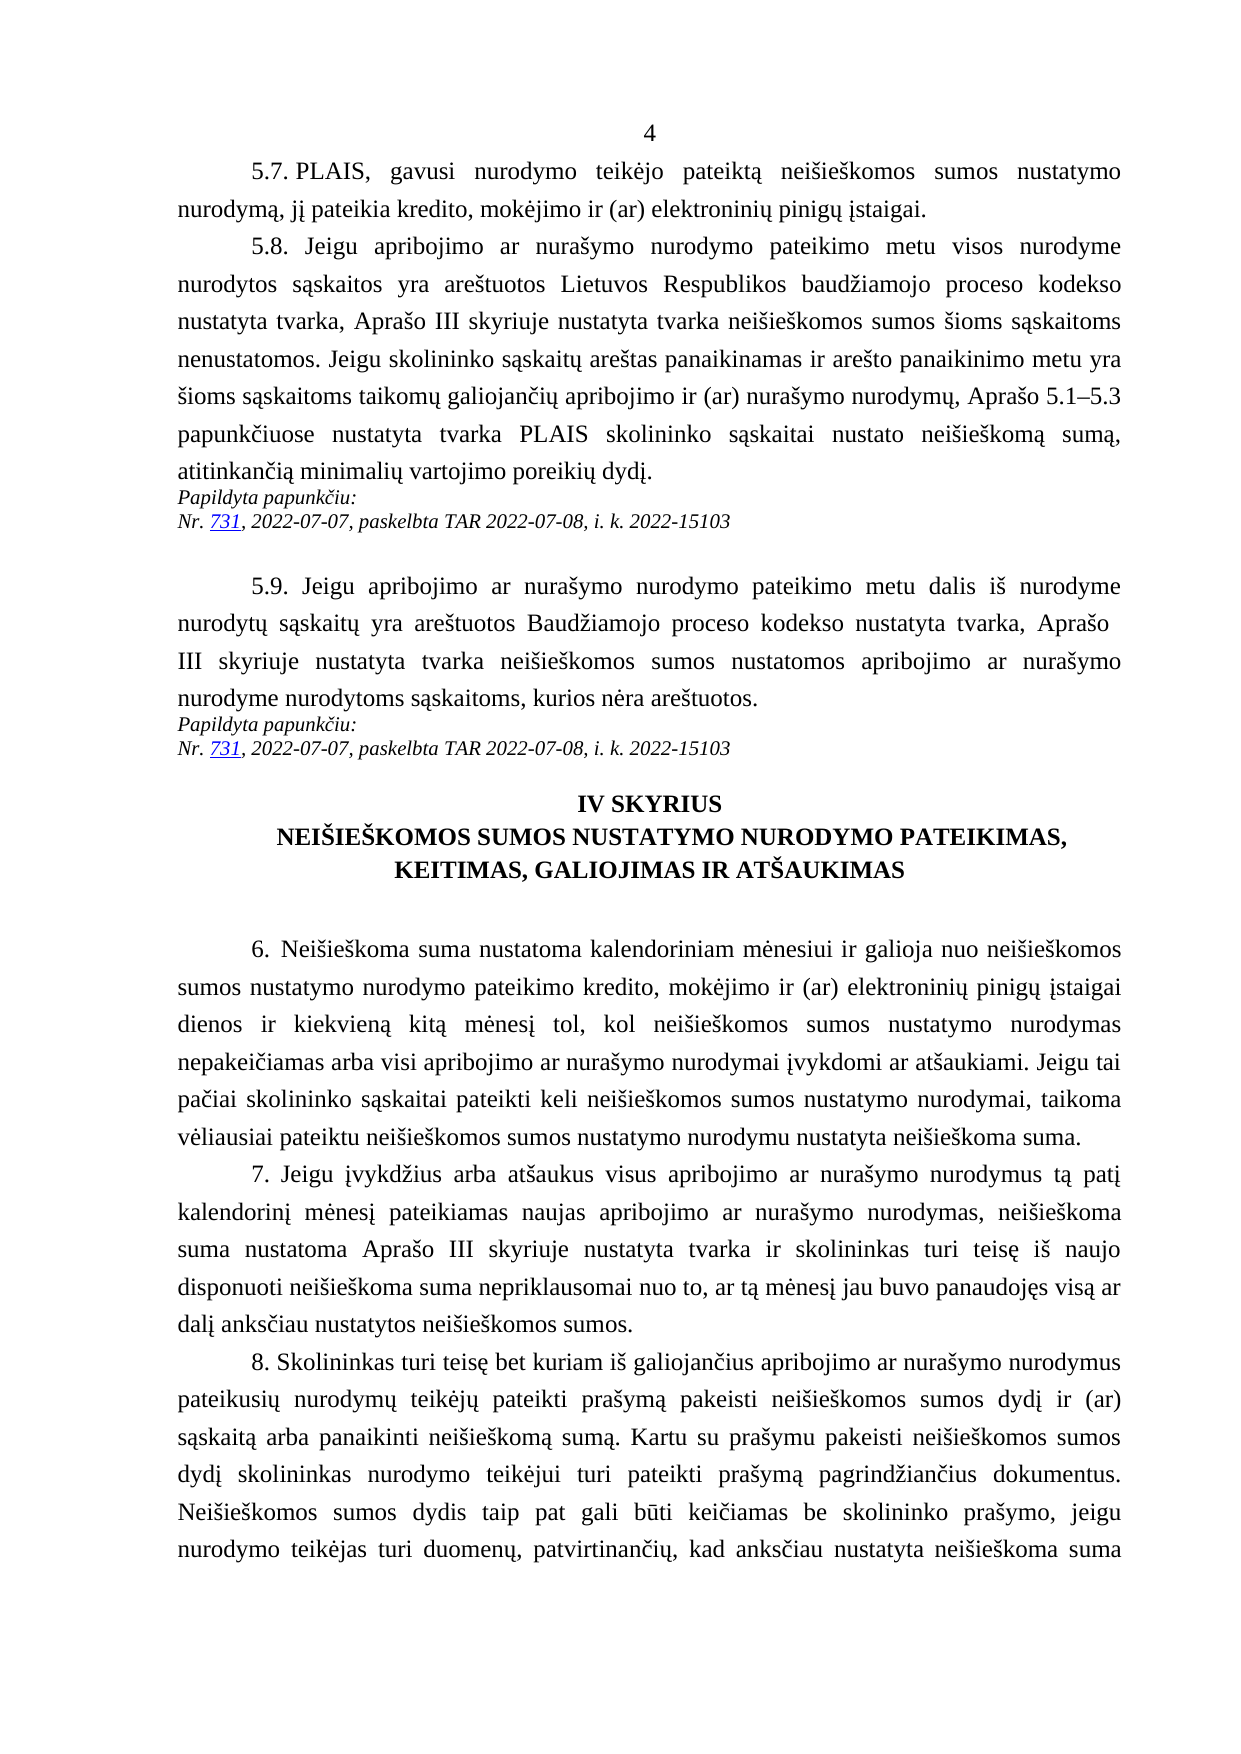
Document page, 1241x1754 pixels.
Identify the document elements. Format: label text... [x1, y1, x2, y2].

text 5.8. Jeigu apribojimo ar nurašymo nurodymo pateikimo metu visos nurodyme nurodytos sąskaitos yra areštuotos Lietuvos Respublikos baudžiamojo proceso kodekso nustatyta tvarka, Aprašo III skyriuje nustatyta tvarka neišieškomos sumos šioms sąskaitoms nenustatomos. Jeigu skolininko sąskaitų areštas panaikinamas ir arešto panaikinimo metu yra šioms sąskaitoms taikomų galiojančių apribojimo ir (ar) nurašymo nurodymų, Aprašo 5.1–5.3 papunkčiuose nustatyta tvarka PLAIS skolininko sąskaitai nustato neišieškomą sumą, atitinkančią minimalių vartojimo poreikių dydį. [177, 223, 1122, 485]
text Papildyta papunkčiu: [177, 485, 1122, 509]
text 7. Jeigu įvykdžius arba atšaukus visus apribojimo ar nurašymo nurodymus tą patį kalendorinį mėnesį pateikiamas naujas apribojimo ar nurašymo nurodymas, neišieškoma suma nustatoma Aprašo III skyriuje nustatyta tvarka ir skolininkas turi teisę iš naujo disponuoti neišieškoma suma nepriklausomai nuo to, ar tą mėnesį jau buvo panaudojęs visą ar dalį anksčiau nustatytos neišieškomos sumos. [177, 1150, 1122, 1338]
text Nr. 731, 2022-07-07, paskelbta TAR 2022-07-08, i. k. 2022-15103 [177, 509, 1122, 533]
text Nr. 731, 2022-07-07, paskelbta TAR 2022-07-08, i. k. 2022-15103 [177, 736, 1122, 760]
text 6. Neišieškoma suma nustatoma kalendoriniam mėnesiui ir galioja nuo neišieškomos sumos nustatymo nurodymo pateikimo kredito, mokėjimo ir (ar) elektroninių pinigų įstaigai dienos ir kiekvieną kitą mėnesį tol, kol neišieškomos sumos nustatymo nurodymas nepakeičiamas arba visi apribojimo ar nurašymo nurodymai įvykdomi ar atšaukiami. Jeigu tai pačiai skolininko sąskaitai pateikti keli neišieškomos sumos nustatymo nurodymai, taikoma vėliausiai pateiktu neišieškomos sumos nustatymo nurodymu nustatyta neišieškoma suma. [177, 925, 1122, 1150]
text 5.9. Jeigu apribojimo ar nurašymo nurodymo pateikimo metu dalis iš nurodyme nurodytų sąskaitų yra areštuotos Baudžiamojo proceso kodekso nustatyta tvarka, Aprašo III skyriuje nustatyta tvarka neišieškomos sumos nustatomos apribojimo ar nurašymo nurodyme nurodytoms sąskaitoms, kurios nėra areštuotos. [177, 562, 1122, 712]
text 5.7. PLAIS, gavusi nurodymo teikėjo pateiktą neišieškomos sumos nustatymo nurodymą, jį pateikia kredito, mokėjimo ir (ar) elektroninių pinigų įstaigai. [177, 148, 1122, 223]
text IV skyrius [177, 789, 1122, 818]
text Neišieškomos sumos nustatymo nurodymo pateikimas, KEITIMAS, galiojimas ir ATŠAUKIMAS [177, 822, 1122, 884]
text Papildyta papunkčiu: [177, 712, 1122, 736]
text 8. Skolininkas turi teisę bet kuriam iš galiojančius apribojimo ar nurašymo nurodymus pateikusių nurodymų teikėjų pateikti prašymą pakeisti neišieškomos sumos dydį ir (ar) sąskaitą arba panaikinti neišieškomą sumą. Kartu su prašymu pakeisti neišieškomos sumos dydį skolininkas nurodymo teikėjui turi pateikti prašymą pagrindžiančius dokumentus. Neišieškomos sumos dydis taip pat gali būti keičiamas be skolininko prašymo, jeigu nurodymo teikėjas turi duomenų, patvirtinančių, kad anksčiau nustatyta neišieškoma suma [177, 1338, 1122, 1563]
